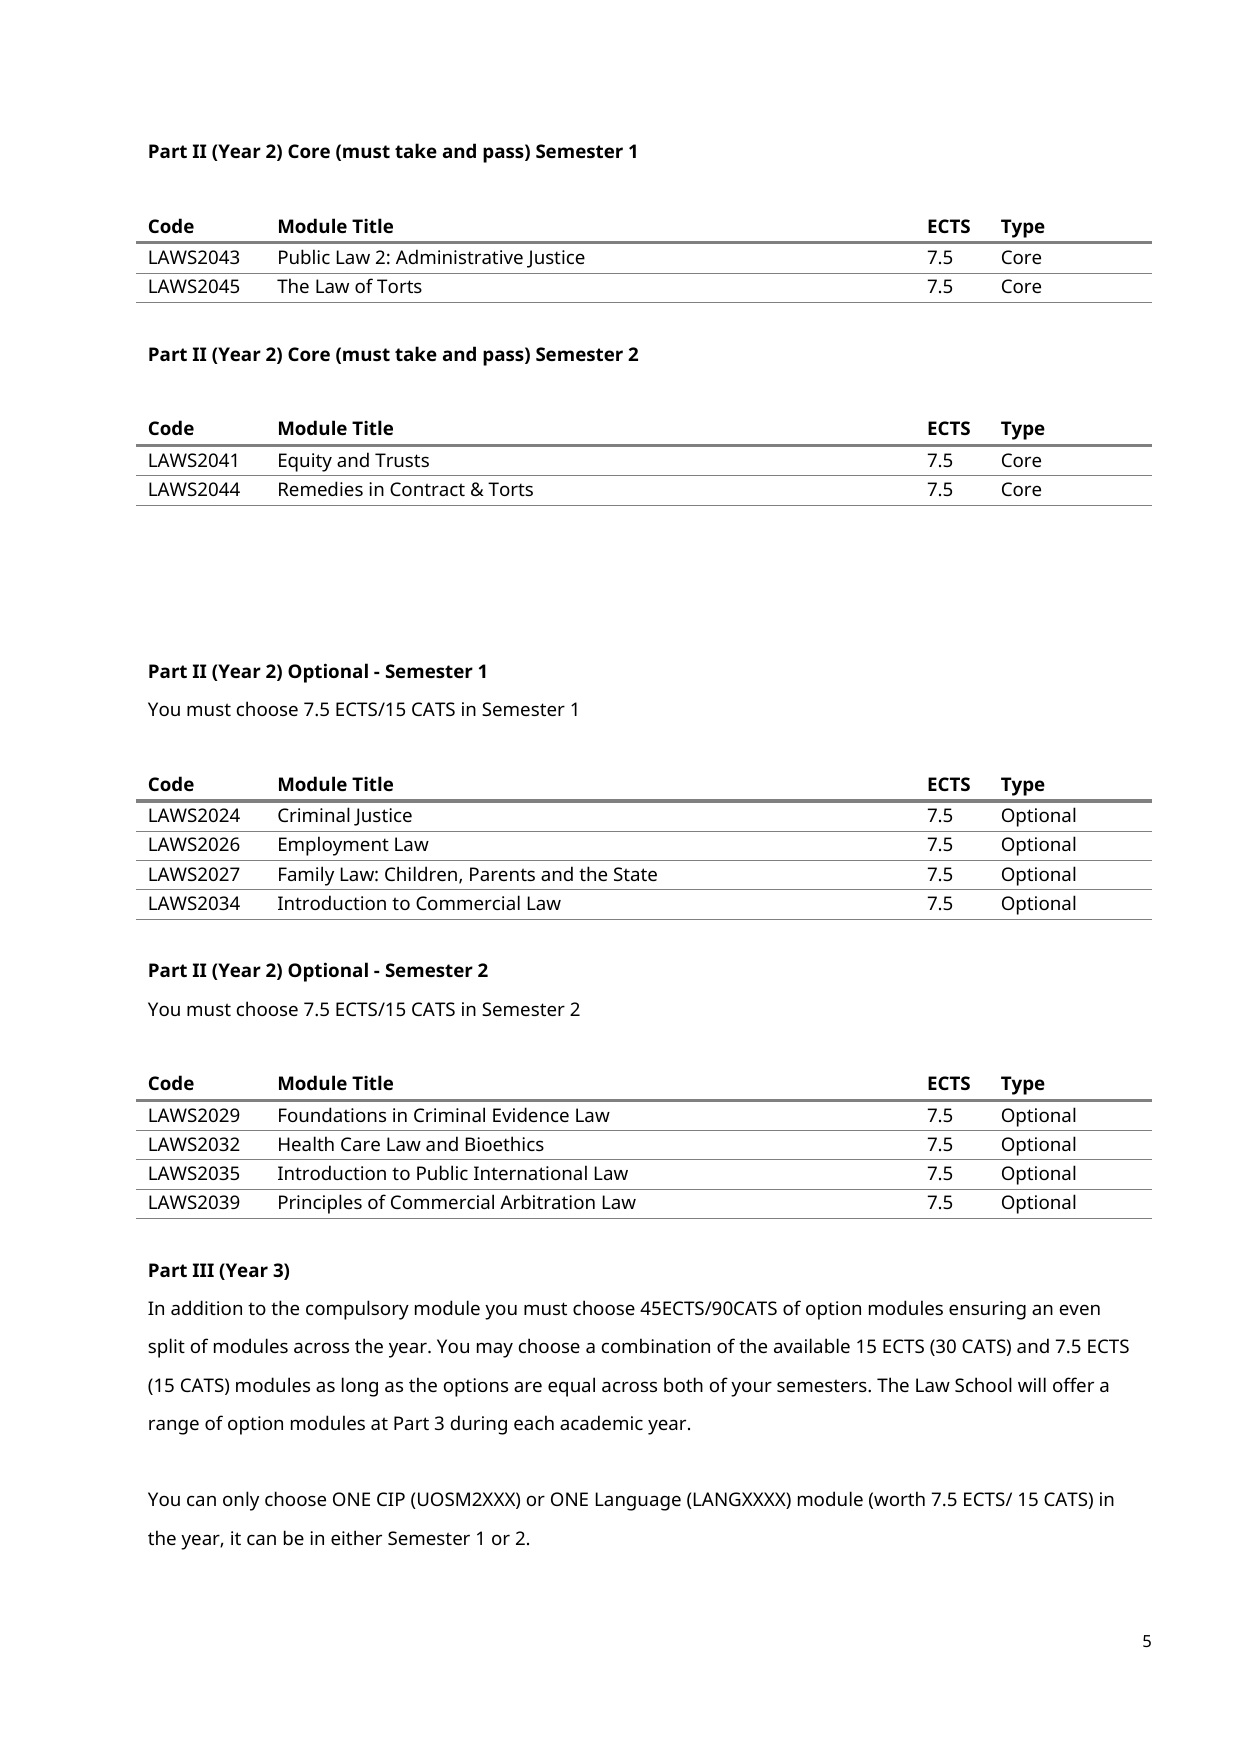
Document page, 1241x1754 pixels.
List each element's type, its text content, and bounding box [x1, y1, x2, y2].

table_cell Employment Law [266, 832, 916, 860]
table_cell Optional [989, 1160, 1152, 1189]
table_cell LAWS2039 [136, 1190, 266, 1218]
table_cell Part II (Year 2) Optional - Semester 2 You must choose 7.5 ECTS/15 CATS in Semester 2 [136, 920, 1152, 1071]
table_cell ECTS [916, 771, 989, 799]
table_cell Optional [989, 803, 1152, 831]
table_cell Optional [989, 861, 1152, 889]
table_cell 7.5 [916, 1131, 989, 1159]
table_cell Introduction to Public International Law [266, 1160, 916, 1189]
table_cell Code [136, 771, 266, 799]
table_cell Core [989, 274, 1152, 302]
table_cell LAWS2024 [136, 803, 266, 831]
table_cell Optional [989, 1190, 1152, 1218]
table_cell LAWS2035 [136, 1160, 266, 1189]
table_cell The Law of Torts [266, 274, 916, 302]
table_cell Optional [989, 890, 1152, 918]
table_cell LAWS2027 [136, 861, 266, 889]
table_cell Type [989, 416, 1152, 444]
table_cell Introduction to Commercial Law [266, 890, 916, 918]
table_cell Part III (Year 3) In addition to the compulsory module you must choose 45ECTS/90CATS of option modules ensuring an even split of modules across the year. You may choose a combination of the available 15 ECTS (30 CATS) and 7.5 ECTS (15 CATS) modules as long as the options are equal across both of your semesters. The Law School will offer a range of option modules at Part 3 during each academic year. You can only choose ONE CIP (UOSM2XXX) or ONE Language (LANGXXXX) module (worth 7.5 ECTS/ 15 CATS) in the year, it can be in either Semester 1 or 2. [136, 1219, 1152, 1603]
table_cell Criminal Justice [266, 803, 916, 831]
table_cell Part II (Year 2) Core (must take and pass) Semester 2 [136, 303, 1152, 416]
table_cell Part II (Year 2) Optional - Semester 1 You must choose 7.5 ECTS/15 CATS in Semester 1 [136, 506, 1152, 771]
table_cell LAWS2044 [136, 476, 266, 504]
table_cell ECTS [916, 416, 989, 444]
table_cell Module Title [266, 771, 916, 799]
table_cell ECTS [916, 1071, 989, 1099]
table_cell 7.5 [916, 274, 989, 302]
table_cell 7.5 [916, 447, 989, 475]
table_cell Core [989, 476, 1152, 504]
table_cell Type [989, 771, 1152, 799]
table_cell Code [136, 1071, 266, 1099]
table_cell 7.5 [916, 890, 989, 918]
table_cell Part II (Year 2) Core (must take and pass) Semester 1 [136, 99, 1152, 213]
table_cell 7.5 [916, 476, 989, 504]
table_cell 7.5 [916, 1190, 989, 1218]
table_cell Health Care Law and Bioethics [266, 1131, 916, 1159]
table_cell Code [136, 213, 266, 241]
table_cell Equity and Trusts [266, 447, 916, 475]
table_cell Type [989, 213, 1152, 241]
table_cell 7.5 [916, 1102, 989, 1130]
table_cell Foundations in Criminal Evidence Law [266, 1102, 916, 1130]
table_cell Optional [989, 832, 1152, 860]
table_cell Public Law 2: Administrative Justice [266, 244, 916, 273]
table_cell ECTS [916, 213, 989, 241]
table_cell LAWS2029 [136, 1102, 266, 1130]
table_cell 7.5 [916, 803, 989, 831]
table_cell LAWS2032 [136, 1131, 266, 1159]
table_cell LAWS2034 [136, 890, 266, 918]
table_cell LAWS2045 [136, 274, 266, 302]
table_cell Optional [989, 1102, 1152, 1130]
table_cell Core [989, 244, 1152, 273]
table_cell Code [136, 416, 266, 444]
table_cell LAWS2041 [136, 447, 266, 475]
table_cell LAWS2043 [136, 244, 266, 273]
table_cell Module Title [266, 213, 916, 241]
table_cell Remedies in Contract & Torts [266, 476, 916, 504]
table_cell 7.5 [916, 1160, 989, 1189]
table_cell Family Law: Children, Parents and the State [266, 861, 916, 889]
table_cell Module Title [266, 416, 916, 444]
table_cell LAWS2026 [136, 832, 266, 860]
table_cell Type [989, 1071, 1152, 1099]
table_cell Module Title [266, 1071, 916, 1099]
table_cell Principles of Commercial Arbitration Law [266, 1190, 916, 1218]
table_cell Core [989, 447, 1152, 475]
table_cell Optional [989, 1131, 1152, 1159]
table_cell 7.5 [916, 861, 989, 889]
table_cell 7.5 [916, 244, 989, 273]
table_cell 7.5 [916, 832, 989, 860]
